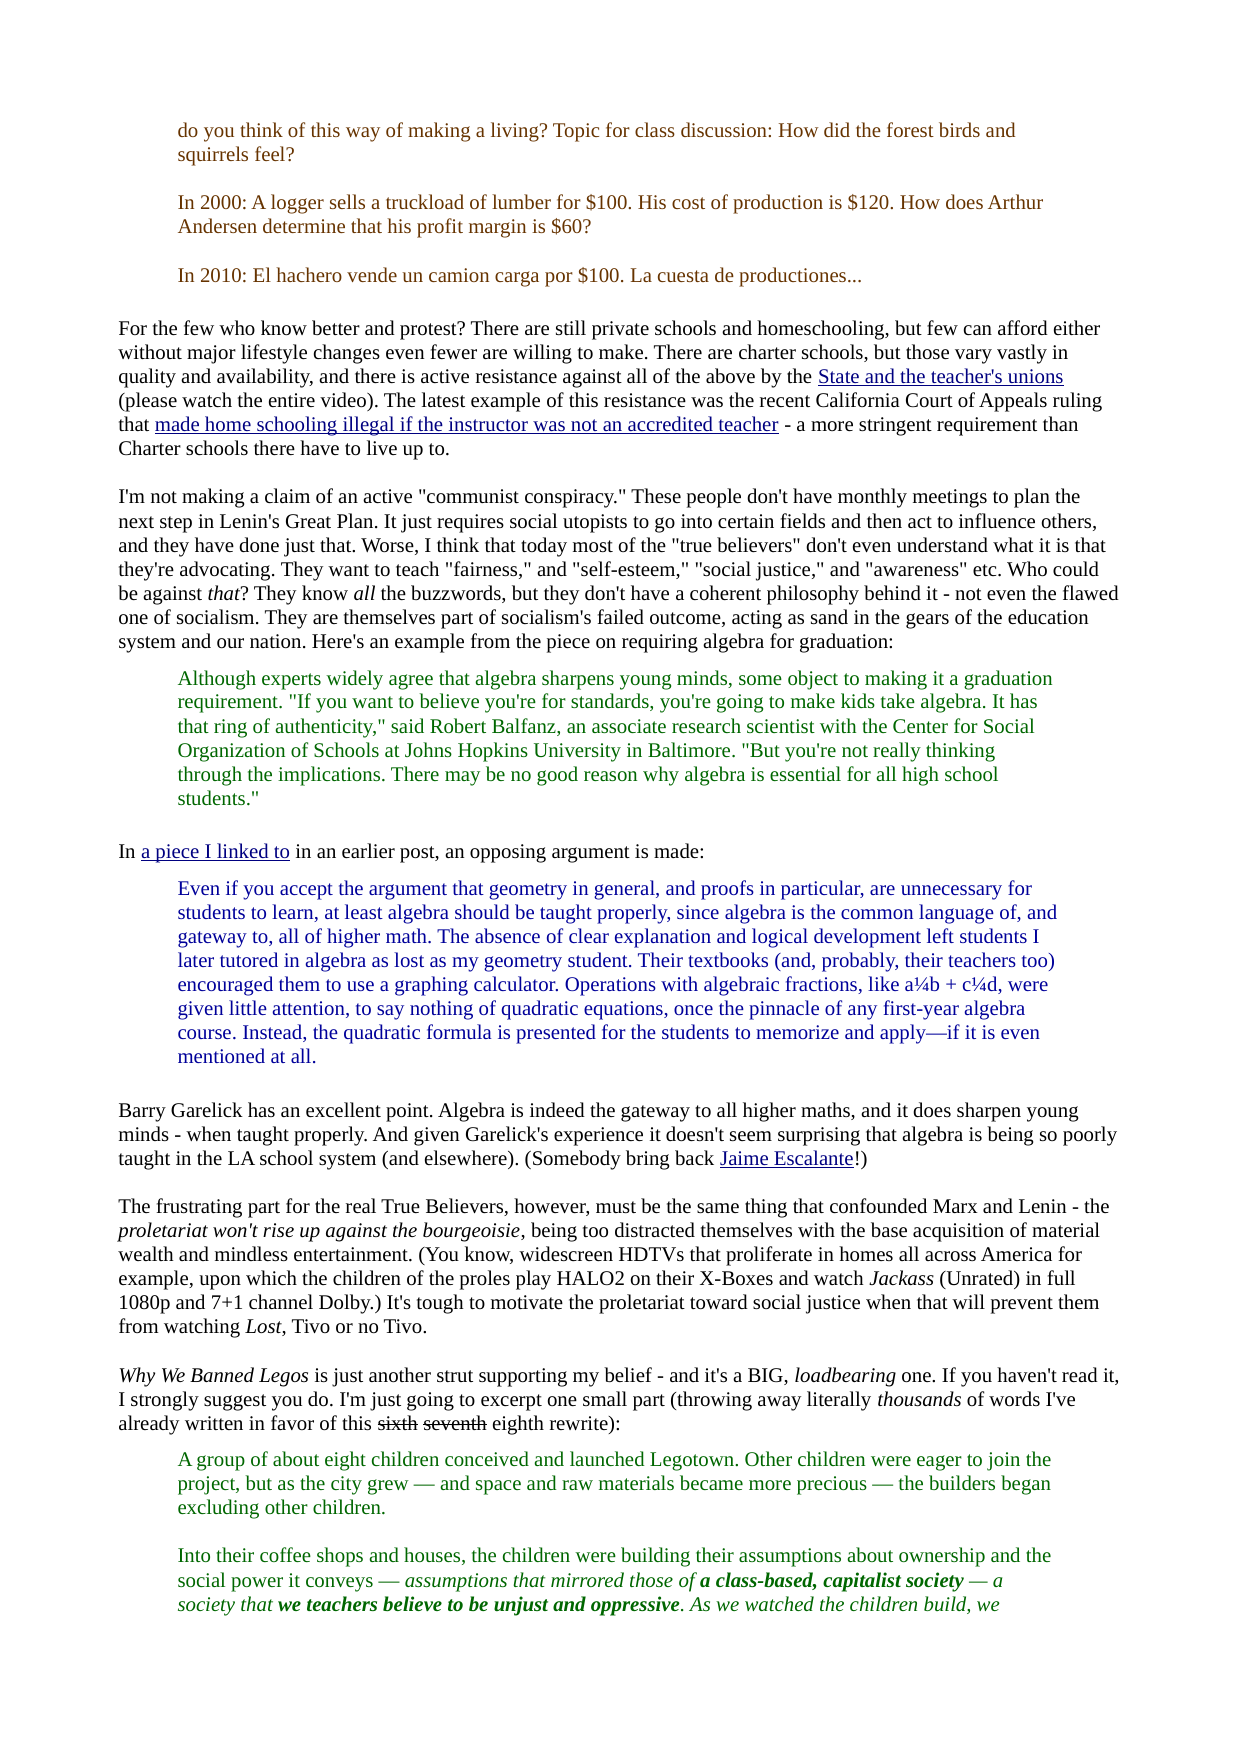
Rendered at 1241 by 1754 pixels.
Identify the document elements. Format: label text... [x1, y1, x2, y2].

text Even if you accept the argument that geometry in general, and proofs in particular, are unnecessary for students to learn, at least algebra should be taught properly, since algebra is the common language of, and gateway to, all of higher math. The absence of clear explanation and logical development left students I later tutored in algebra as lost as my geometry student. Their textbooks (and, probably, their teachers too) encouraged them to use a graphing calculator. Operations with algebraic fractions, like a¼b + c¼d, were given little attention, to say nothing of quadratic equations, once the pinnacle of any first-year algebra course. Instead, the quadratic formula is presented for the students to memorize and apply—if it is even mentioned at all. [177, 876, 1063, 1068]
text For the few who know better and protest? There are still private schools and homeschooling, but few can afford either without major lifestyle changes even fewer are willing to make. There are charter schools, but those vary vastly in quality and availability, and there is active resistance against all of the above by the State and the teacher's unions (please watch the entire video). The latest example of this resistance was the recent California Court of Appeals ruling that made home schooling illegal if the instructor was not an accredited teacher - a more stringent requirement than Charter schools there have to live up to. I'm not making a claim of an active "communist conspiracy." These people don't have monthly meetings to plan the next step in Lenin's Great Plan. It just requires social utopists to go into certain fields and then act to influence others, and they have done just that. Worse, I think that today most of the "true believers" don't even understand what it is that they're advocating. They want to teach "fairness," and "self-esteem," "social justice," and "awareness" etc. Who could be against that? They know all the buzzwords, but they don't have a coherent philosophy behind it - not even the flawed one of socialism. They are themselves part of socialism's failed outcome, acting as sand in the gears of the education system and our nation. Here's an example from the piece on requiring algebra for graduation: [118, 316, 1122, 653]
text do you think of this way of making a living? Topic for class discussion: How did the forest birds and squirrels feel? In 2000: A logger sells a truckload of lumber for $100. His cost of production is $120. How does Arthur Andersen determine that his profit margin is $60? In 2010: El hachero vende un camion carga por $100. La cuesta de productiones... [177, 118, 1063, 287]
text Barry Garelick has an excellent point. Algebra is indeed the gateway to all higher maths, and it does sharpen young minds - when taught properly. And given Garelick's experience it doesn't seem surprising that algebra is being so poorly taught in the LA school system (and elsewhere). (Somebody bring back Jaime Escalante!) The frustrating part for the real True Believers, however, must be the same thing that confounded Marx and Lenin - the proletariat won't rise up against the bourgeoisie, being too distracted themselves with the base acquisition of material wealth and mindless entertainment. (You know, widescreen HDTVs that proliferate in homes all across America for example, upon which the children of the proles play HALO2 on their X-Boxes and watch Jackass (Unrated) in full 1080p and 7+1 channel Dolby.) It's tough to motivate the proletariat toward social justice when that will prevent them from watching Lost, Tivo or no Tivo. Why We Banned Legos is just another strut supporting my belief - and it's a BIG, loadbearing one. If you haven't read it, I strongly suggest you do. I'm just going to excerpt one small part (throwing away literally thousands of words I've already written in favor of this sixth seventh eighth rewrite): [118, 1098, 1122, 1435]
text In a piece I linked to in an earlier post, an opposing argument is made: [118, 839, 1122, 863]
text A group of about eight children conceived and launched Legotown. Other children were eager to join the project, but as the city grew — and space and raw materials became more precious — the builders began excluding other children. Into their coffee shops and houses, the children were building their assumptions about ownership and the social power it conveys — assumptions that mirrored those of a class-based, capitalist society — a society that we teachers believe to be unjust and oppressive. As we watched the children build, we [177, 1447, 1063, 1616]
text Although experts widely agree that algebra sharpens young minds, some object to making it a graduation requirement. "If you want to believe you're for standards, you're going to make kids take algebra. It has that ring of authenticity," said Robert Balfanz, an associate research scientist with the Center for Social Organization of Schools at Johns Hopkins University in Baltimore. "But you're not really thinking through the implications. There may be no good reason why algebra is essential for all high school students." [177, 665, 1063, 810]
